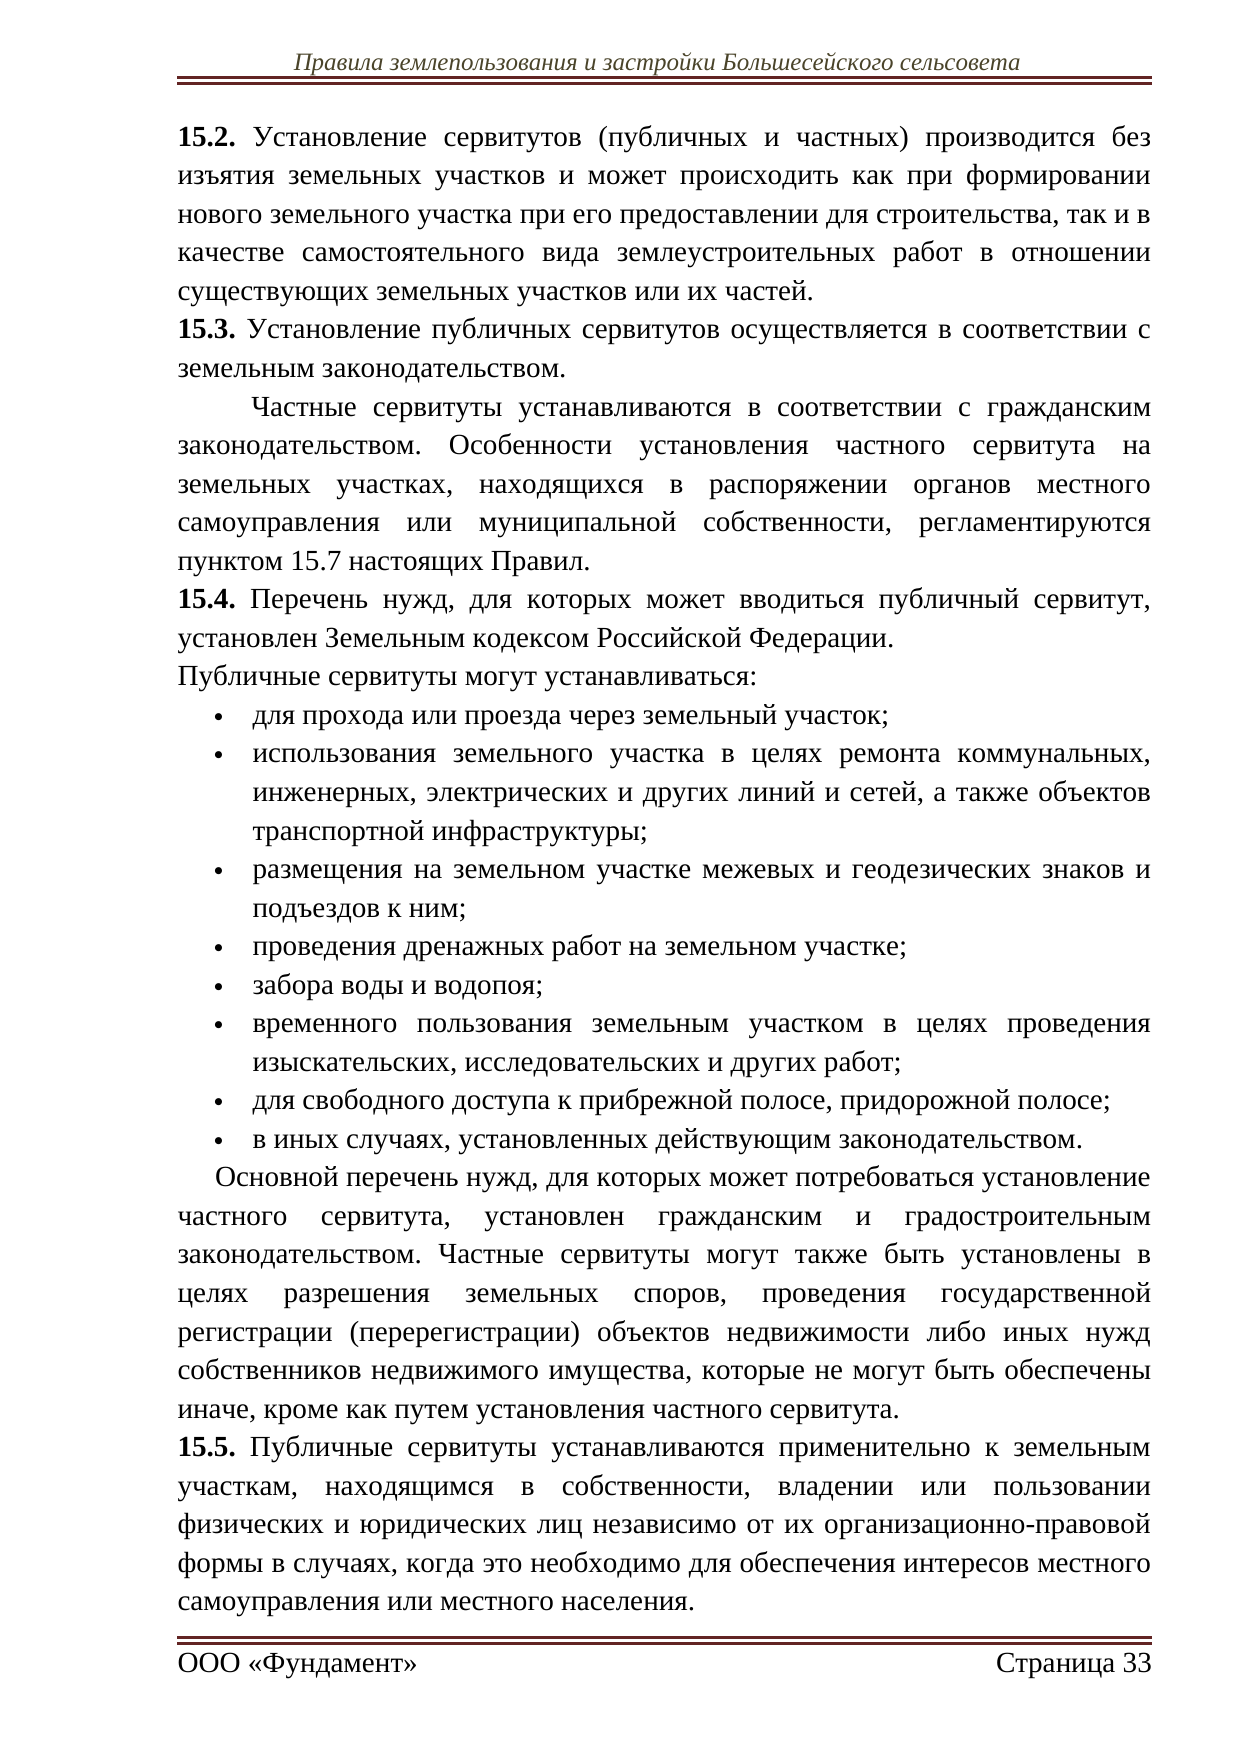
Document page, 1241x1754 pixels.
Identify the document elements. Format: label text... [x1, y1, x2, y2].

list размещения на земельном участке межевых и геодезических знаков и подъездов к ним; [215, 851, 1152, 923]
list проведения дренажных работ на земельном участке; [215, 928, 1152, 962]
text Публичные сервитуты могут устанавливаться: [177, 658, 1152, 692]
list в иных случаях, установленных действующим законодательством. [215, 1121, 1152, 1154]
text 15.5. Публичные сервитуты устанавливаются применительно к земельным участкам, находящимся в собственности, владении или пользовании физических и юридических лиц независимо от их организационно-правовой формы в случаях, когда это необходимо для обеспечения интересов местного самоуправления или местного населения. [177, 1429, 1152, 1617]
text Частные сервитуты устанавливаются в соответствии с гражданским законодательством. Особенности установления частного сервитута на земельных участках, находящихся в распоряжении органов местного самоуправления или муниципальной собственности, регламентируются пунктом 15.7 настоящих Правил. [177, 389, 1152, 576]
list использования земельного участка в целях ремонта коммунальных, инженерных, электрических и других линий и сетей, а также объектов транспортной инфраструктуры; [215, 736, 1152, 846]
list для прохода или проезда через земельный участок; [215, 697, 1152, 731]
list забора воды и водопоя; [215, 967, 1152, 1000]
text 15.4. Перечень нужд, для которых может вводиться публичный сервитут, установлен Земельным кодексом Российской Федерации. [177, 581, 1152, 653]
text Основной перечень нужд, для которых может потребоваться установление частного сервитута, установлен гражданским и градостроительным законодательством. Частные сервитуты могут также быть установлены в целях разрешения земельных споров, проведения государственной регистрации (перерегистрации) объектов недвижимости либо иных нужд собственников недвижимого имущества, которые не могут быть обеспечены иначе, кроме как путем установления частного сервитута. [177, 1159, 1152, 1424]
list для свободного доступа к прибрежной полосе, придорожной полосе; [215, 1082, 1152, 1116]
text 15.3. Установление публичных сервитутов осуществляется в соответствии с земельным законодательством. [177, 312, 1152, 384]
text 15.2. Установление сервитутов (публичных и частных) производится без изъятия земельных участков и может происходить как при формировании нового земельного участка при его предоставлении для строительства, так и в качестве самостоятельного вида землеустроительных работ в отношении существующих земельных участков или их частей. [177, 119, 1152, 307]
list временного пользования земельным участком в целях проведения изыскательских, исследовательских и других работ; [215, 1005, 1152, 1077]
